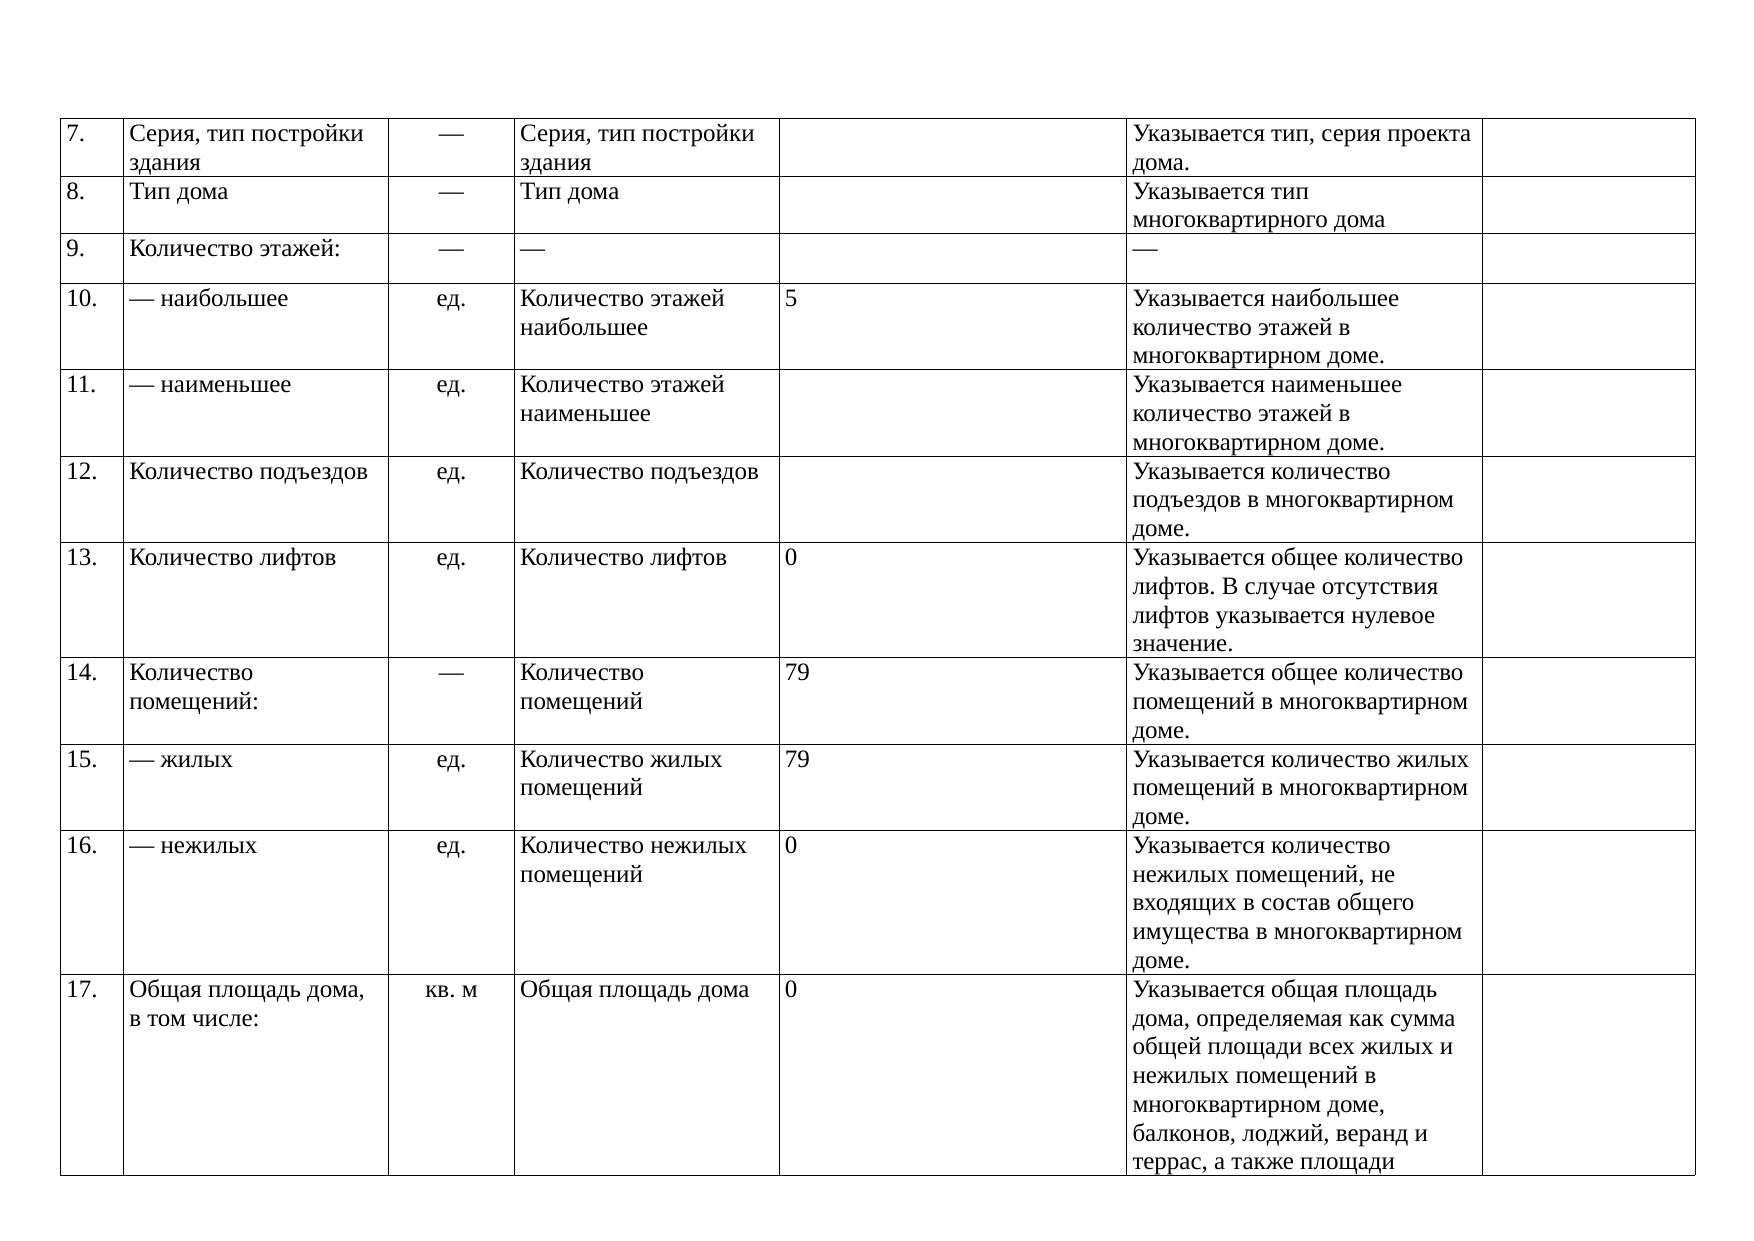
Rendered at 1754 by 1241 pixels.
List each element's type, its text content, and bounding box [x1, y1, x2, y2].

table_cell Общая площадь дома, в том числе: [124, 975, 388, 1175]
table_cell 7. [61, 119, 123, 176]
table_cell — [515, 234, 779, 283]
table_cell [780, 457, 1126, 542]
table_cell Указывается наибольшее количество этажей в многоквартирном доме. [1127, 284, 1482, 369]
table_cell 79 [780, 745, 1126, 830]
table_cell ед. [389, 543, 514, 657]
table_cell 17. [61, 975, 123, 1175]
table_cell [1483, 177, 1695, 233]
table_cell — [389, 658, 514, 743]
table_cell Указывается количество подъездов в многоквартирном доме. [1127, 457, 1482, 542]
table_cell Количество этажей наибольшее [515, 284, 779, 369]
table_cell [780, 234, 1126, 283]
table_cell Указывается количество нежилых помещений, не входящих в состав общего имущества в многоквартирном доме. [1127, 831, 1482, 974]
table_cell Количество нежилых помещений [515, 831, 779, 974]
table_cell ед. [389, 831, 514, 974]
table_cell Серия, тип постройки здания [515, 119, 779, 176]
table_cell Указывается общее количество лифтов. В случае отсутствия лифтов указывается нулевое значение. [1127, 543, 1482, 657]
table_cell 10. [61, 284, 123, 369]
table_cell — жилых [124, 745, 388, 830]
table_cell [1483, 370, 1695, 456]
table_cell Количество помещений [515, 658, 779, 743]
table_cell Указывается количество жилых помещений в многоквартирном доме. [1127, 745, 1482, 830]
table_cell Количество подъездов [124, 457, 388, 542]
table_cell 9. [61, 234, 123, 283]
table_cell — [389, 119, 514, 176]
table_cell 12. [61, 457, 123, 542]
table_cell ед. [389, 370, 514, 456]
table_cell 8. [61, 177, 123, 233]
table_cell Указывается наименьшее количество этажей в многоквартирном доме. [1127, 370, 1482, 456]
table_cell 14. [61, 658, 123, 743]
table_cell 5598,1 [780, 975, 1126, 1175]
table_cell [780, 177, 1126, 233]
table_cell 0 [780, 831, 1126, 974]
table_cell Тип дома [515, 177, 779, 233]
table_cell [1483, 119, 1695, 176]
table_cell 16. [61, 831, 123, 974]
table_cell [1483, 975, 1695, 1175]
table_cell — [389, 177, 514, 233]
table_cell Количество лифтов [124, 543, 388, 657]
table_cell Серия, тип постройки здания [124, 119, 388, 176]
table_cell — [1127, 234, 1482, 283]
table_cell 13. [61, 543, 123, 657]
table_cell 0 [780, 543, 1126, 657]
table_cell Тип дома [124, 177, 388, 233]
table_cell [1483, 831, 1695, 974]
table_cell — нежилых [124, 831, 388, 974]
table_cell [1483, 234, 1695, 283]
table_cell Общая площадь дома [515, 975, 779, 1175]
table_cell [1483, 457, 1695, 542]
table_cell Указывается тип многоквартирного дома [1127, 177, 1482, 233]
table_cell 11. [61, 370, 123, 456]
table_cell [1483, 658, 1695, 743]
table_cell ед. [389, 745, 514, 830]
table_cell Количество лифтов [515, 543, 779, 657]
table_cell [1483, 745, 1695, 830]
table_cell [1483, 284, 1695, 369]
table_cell Количество жилых помещений [515, 745, 779, 830]
table_cell ед. [389, 284, 514, 369]
table_cell 5 [780, 284, 1126, 369]
table_cell ед. [389, 457, 514, 542]
table_cell Указывается общее количество помещений в многоквартирном доме. [1127, 658, 1482, 743]
table_cell — наибольшее [124, 284, 388, 369]
table_cell 79 [780, 658, 1126, 743]
table_cell кв. м [389, 975, 514, 1175]
table_cell [780, 370, 1126, 456]
table_cell [780, 119, 1126, 176]
table_cell [1483, 543, 1695, 657]
table_cell Указывается тип, серия проекта дома. [1127, 119, 1482, 176]
table_cell Количество этажей наименьшее [515, 370, 779, 456]
table_cell 15. [61, 745, 123, 830]
table_cell — [389, 234, 514, 283]
table_cell Указывается общая площадь дома, определяемая как сумма общей площади всех жилых и нежилых помещений в многоквартирном доме, балконов, лоджий, веранд и террас, а также площади [1127, 975, 1482, 1175]
table_cell Количество этажей: [124, 234, 388, 283]
table_cell Количество подъездов [515, 457, 779, 542]
table_cell — наименьшее [124, 370, 388, 456]
table_cell Количество помещений: [124, 658, 388, 743]
